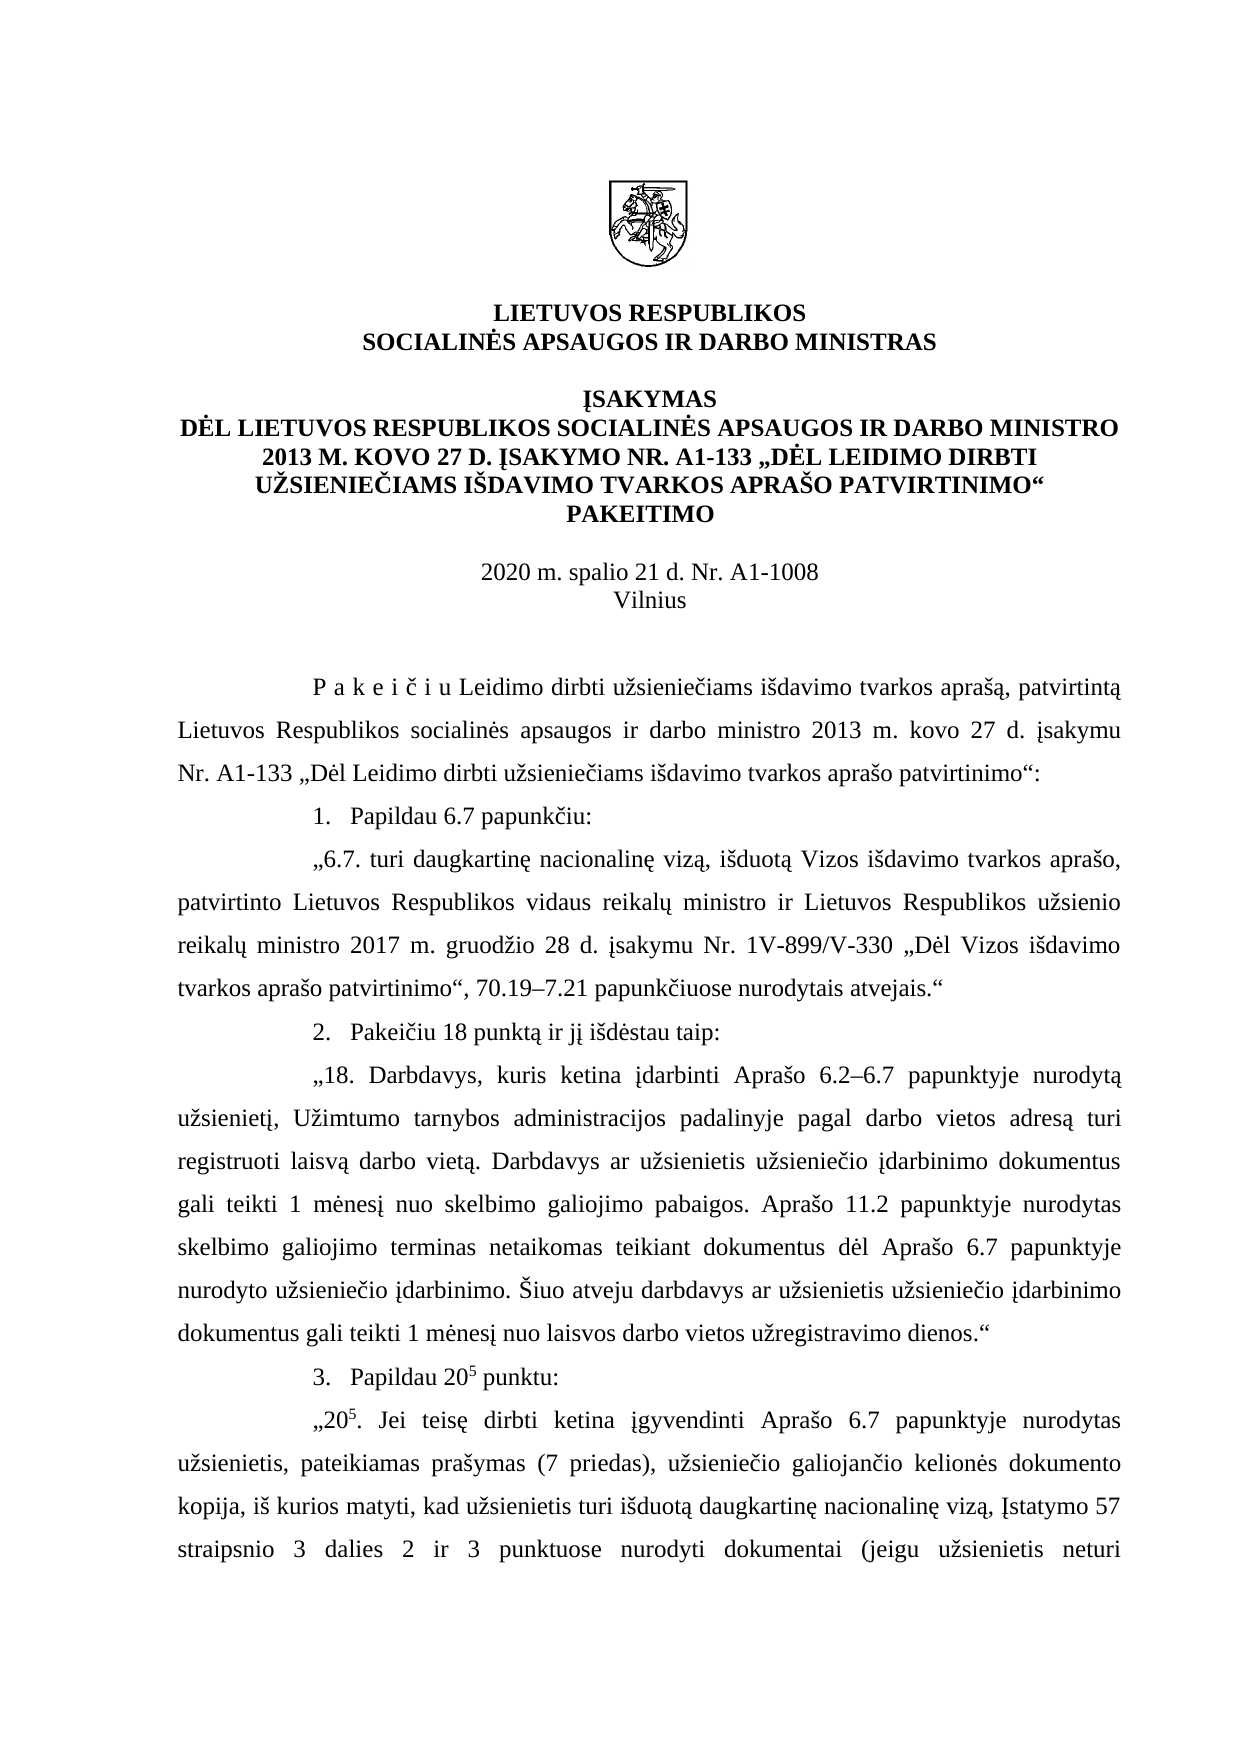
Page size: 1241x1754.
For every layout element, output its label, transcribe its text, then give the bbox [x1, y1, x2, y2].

text LIETUVOS RESPUBLIKOS [177, 298, 1122, 327]
text 2. Pakeičiu 18 punktą ir jį išdėstau taip: [312, 1017, 1122, 1045]
text „205. Jei teisę dirbti ketina įgyvendinti Aprašo 6.7 papunktyje nurodytas užsienietis, pateikiamas prašymas (7 priedas), užsieniečio galiojančio kelionės dokumento kopija, iš kurios matyti, kad užsienietis turi išduotą daugkartinę nacionalinę vizą, Įstatymo 57 straipsnio 3 dalies 2 ir 3 punktuose nurodyti dokumentai (jeigu užsienietis neturi [177, 1405, 1122, 1563]
text ĮSAKYMAS [177, 384, 1122, 413]
text „6.7. turi daugkartinę nacionalinę vizą, išduotą Vizos išdavimo tvarkos aprašo, patvirtinto Lietuvos Respublikos vidaus reikalų ministro ir Lietuvos Respublikos užsienio reikalų ministro 2017 m. gruodžio 28 d. įsakymu Nr. 1V-899/V-330 „Dėl Vizos išdavimo tvarkos aprašo patvirtinimo“, 70.19–7.21 papunkčiuose nurodytais atvejais.“ [177, 844, 1122, 1002]
text 2020 m. spalio 21 d. Nr. A1-1008 [177, 557, 1122, 585]
text SOCIALINĖS APSAUGOS IR DARBO MINISTRAS [177, 327, 1122, 355]
text 2013 M. KOVO 27 D. ĮSAKYMO NR. A1-133 „DĖL LEIDIMO DIRBTI UŽSIENIEČIAMS IŠDAVIMO TVARKOS APRAŠO PATVIRTINIMO“ PAKEITIMO [177, 442, 1122, 528]
text P a k e i č i u Leidimo dirbti užsieniečiams išdavimo tvarkos aprašą, patvirtintą Lietuvos Respublikos socialinės apsaugos ir darbo ministro 2013 m. kovo 27 d. įsakymu Nr. A1‑133 „Dėl Leidimo dirbti užsieniečiams išdavimo tvarkos aprašo patvirtinimo“: [177, 672, 1122, 787]
text 1. Papildau 6.7 papunkčiu: [312, 801, 1122, 830]
text 3. Papildau 205 punktu: [312, 1362, 1122, 1390]
text Vilnius [177, 585, 1122, 614]
text DĖL LIETUVOS RESPUBLIKOS SOCIALINĖS APSAUGOS IR DARBO MINISTRO [177, 413, 1122, 442]
text „18. Darbdavys, kuris ketina įdarbinti Aprašo 6.2–6.7 papunktyje nurodytą užsienietį, Užimtumo tarnybos administracijos padalinyje pagal darbo vietos adresą turi registruoti laisvą darbo vietą. Darbdavys ar užsienietis užsieniečio įdarbinimo dokumentus gali teikti 1 mėnesį nuo skelbimo galiojimo pabaigos. Aprašo 11.2 papunktyje nurodytas skelbimo galiojimo terminas netaikomas teikiant dokumentus dėl Aprašo 6.7 papunktyje nurodyto užsieniečio įdarbinimo. Šiuo atveju darbdavys ar užsienietis užsieniečio įdarbinimo dokumentus gali teikti 1 mėnesį nuo laisvos darbo vietos užregistravimo dienos.“ [177, 1060, 1122, 1347]
